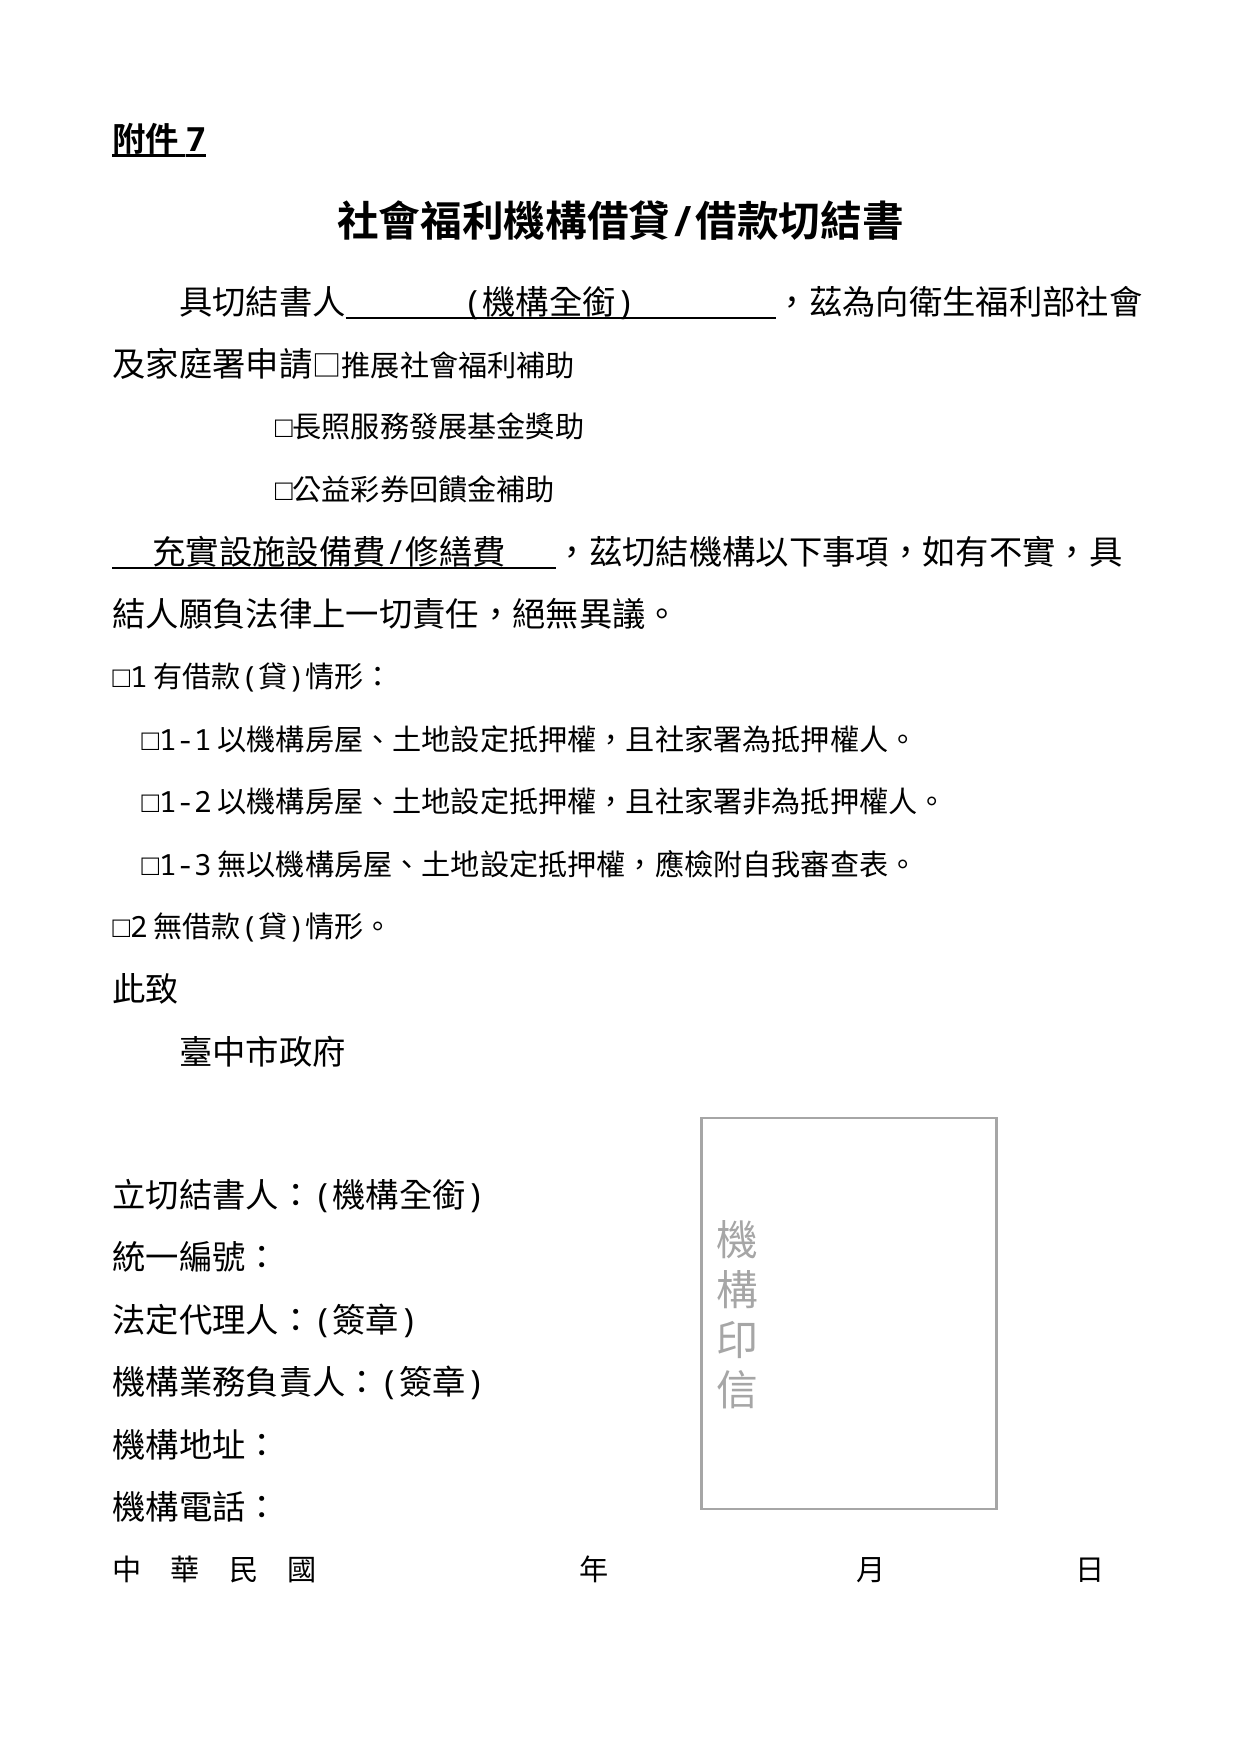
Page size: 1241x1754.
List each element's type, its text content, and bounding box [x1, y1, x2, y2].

text 此致 [112, 946, 1128, 1008]
text 機構業務負責人：(簽章) [998, 1338, 1128, 1401]
text 具切結書人 (機構全銜) ，茲為向衛生福利部社會及家庭署申請□推展社會福利補助 [112, 258, 1146, 383]
text □1-3無以機構房屋、土地設定抵押權，應檢附自我審查表。 [112, 821, 1128, 883]
text 機構業務負責人：(簽章) [703, 1338, 995, 1401]
text 法定代理人：(簽章) [998, 1276, 1128, 1338]
text □2無借款(貸)情形。 [112, 883, 1128, 946]
text 機構業務負責人：(簽章) [112, 1338, 700, 1401]
text [703, 1401, 995, 1463]
text 統一編號： [998, 1213, 1128, 1276]
text 機構地址： [112, 1401, 700, 1463]
text □長照服務發展基金獎助 [112, 383, 1128, 446]
text □1-2以機構房屋、土地設定抵押權，且社家署非為抵押權人。 [112, 758, 1128, 821]
text 機構電話： [112, 1463, 1128, 1526]
text □1有借款(貸)情形： [112, 633, 1128, 696]
text □1-1以機構房屋、土地設定抵押權，且社家署為抵押權人。 [112, 696, 1128, 758]
text [998, 1151, 1128, 1213]
text 社會福利機構借貸/借款切結書 [112, 177, 1128, 239]
text 統一編號： [703, 1213, 995, 1276]
text □公益彩券回饋金補助 [112, 446, 1128, 508]
text 中 華 民 國 年 月 日 [112, 1526, 1128, 1588]
text 臺中市政府 [179, 1008, 1128, 1071]
text [703, 1151, 995, 1213]
text 法定代理人：(簽章) [112, 1276, 700, 1338]
text 立切結書人：(機構全銜) [112, 1151, 700, 1213]
text [998, 1401, 1128, 1463]
text 充實設施設備費/修繕費 ，茲切結機構以下事項，如有不實，具結人願負法律上一切責任，絕無異議。 [112, 508, 1128, 633]
text 統一編號： [112, 1213, 700, 1276]
text 法定代理人：(簽章) [703, 1276, 995, 1338]
text 附件7 [112, 96, 1128, 158]
